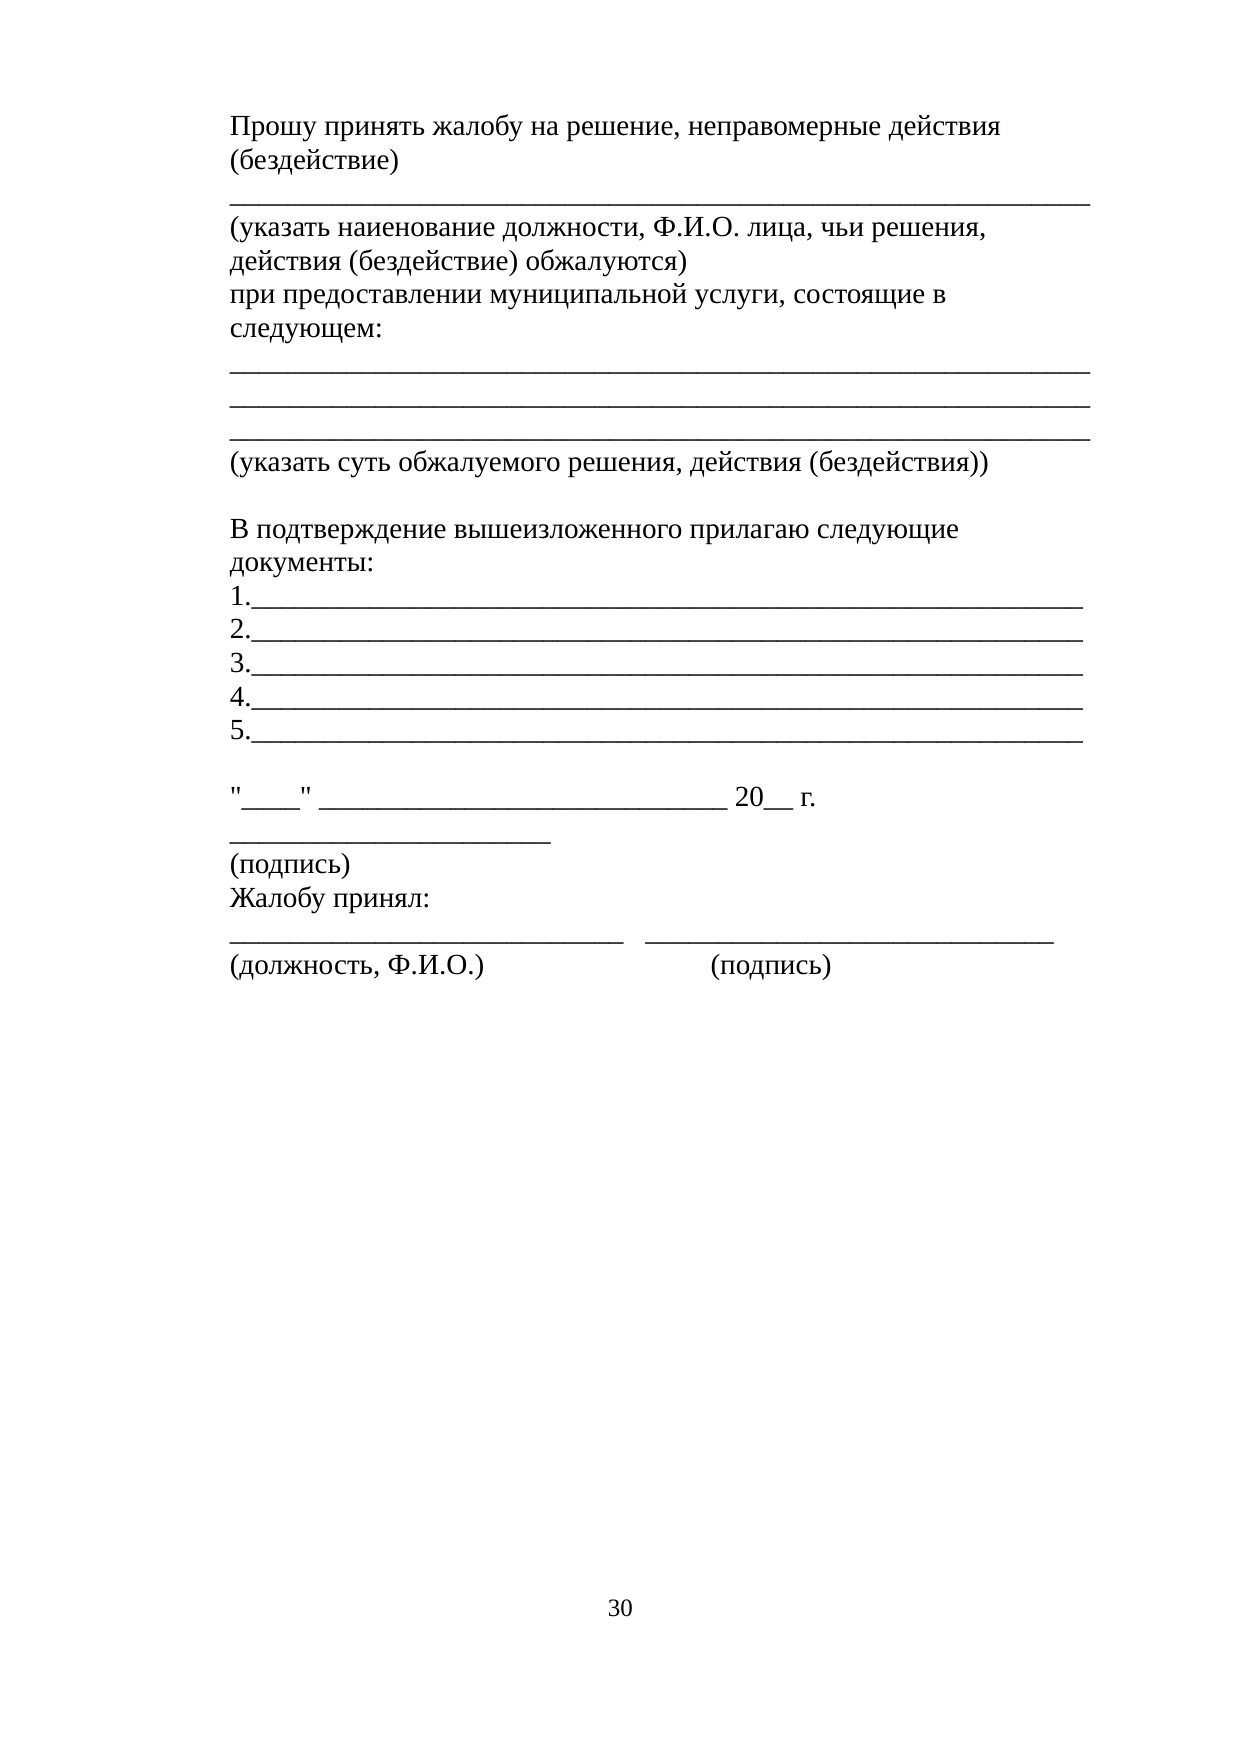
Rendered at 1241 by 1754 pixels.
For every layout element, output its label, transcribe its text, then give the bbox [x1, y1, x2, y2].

text Прошу принять жалобу на решение, неправомерные действия (бездействие) ___________________________________________________________ (указать наиенование должности, Ф.И.О. лица, чьи решения, действия (бездействие) обжалуются) при предоставлении муниципальной услуги, состоящие в следующем: ___________________________________________________________ ___________________________________________________________ ___________________________________________________________ (указать суть обжалуемого решения, действия (бездействия)) В подтверждение вышеизложенного прилагаю следующие документы: 1._________________________________________________________ 2._________________________________________________________ 3._________________________________________________________ 4._________________________________________________________ 5._________________________________________________________ "____" ____________________________ 20__ г. ______________________ (подпись) Жалобу принял: ___________________________ ____________________________ (должность, Ф.И.О.) (подпись) [229, 75, 1092, 981]
